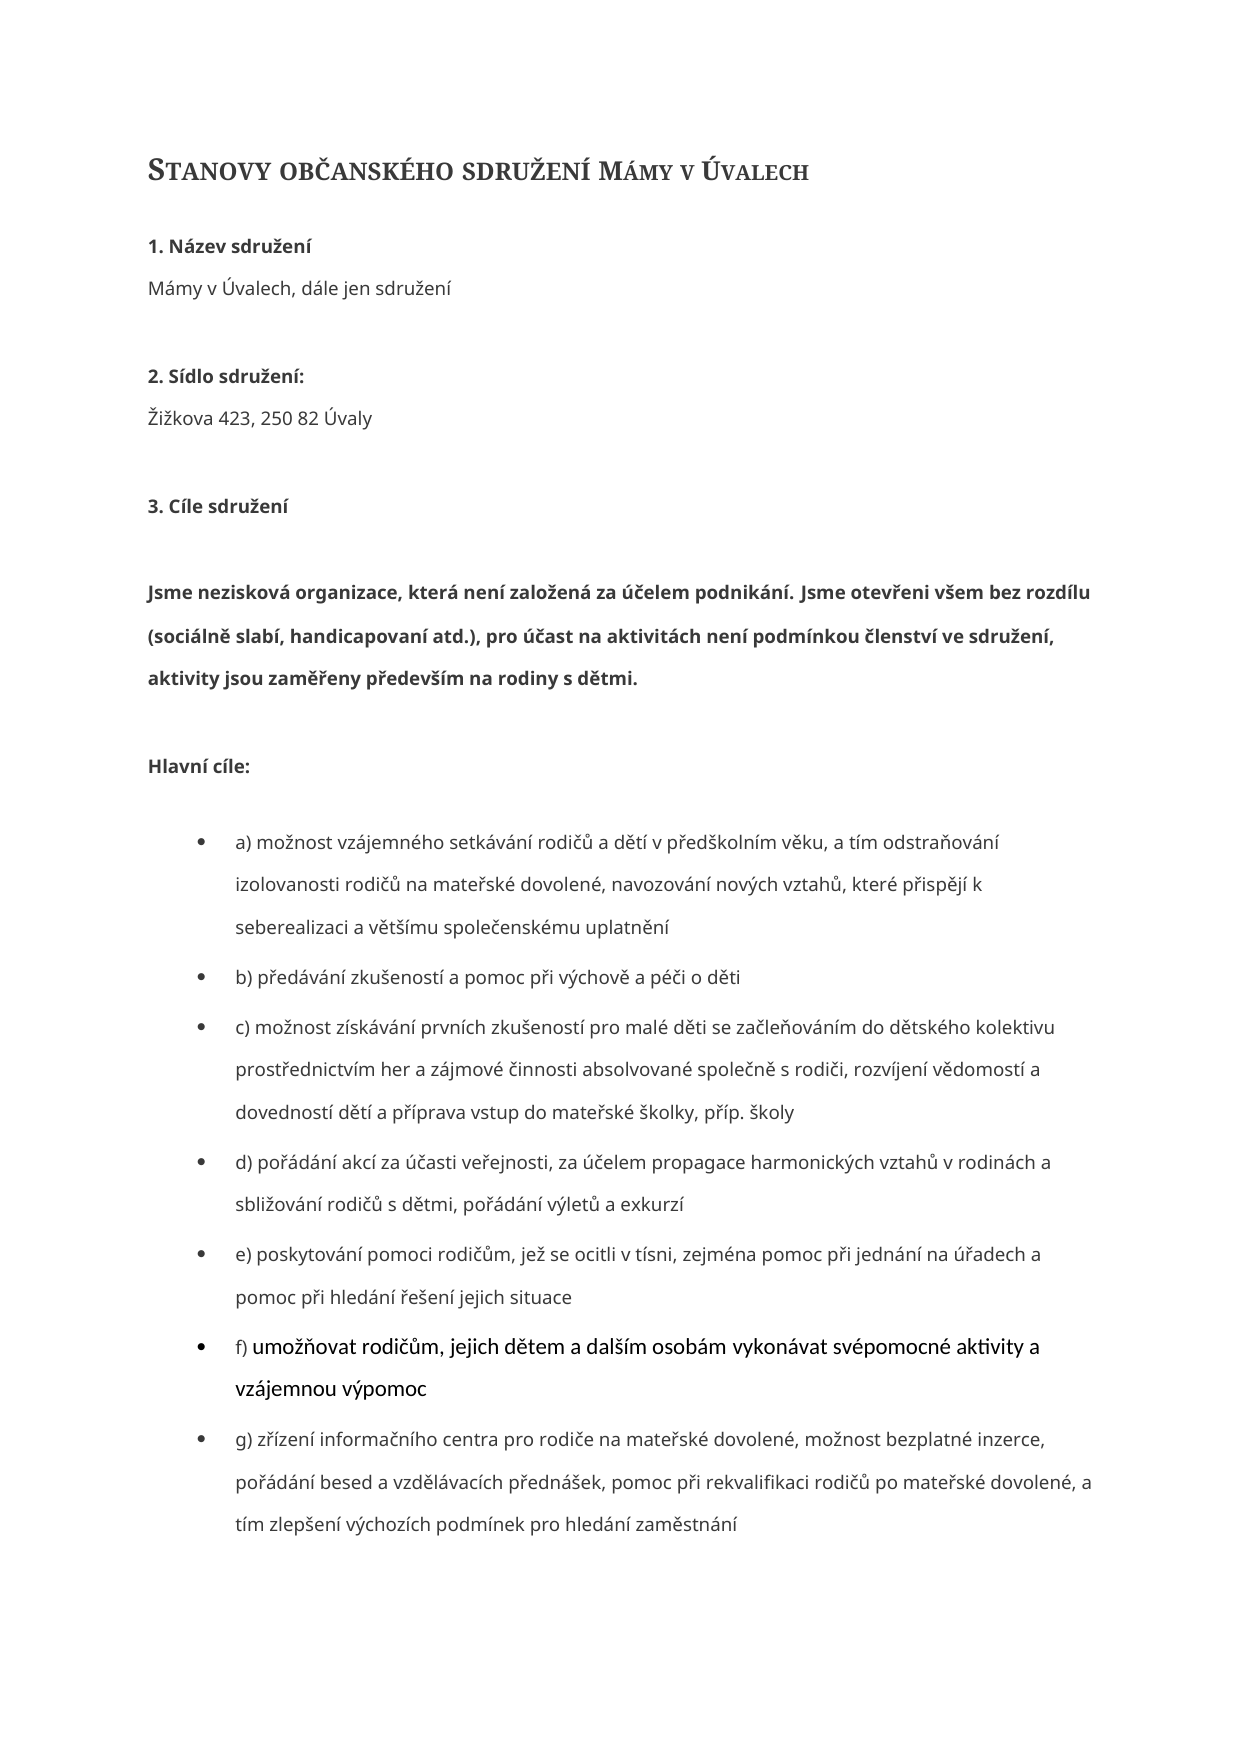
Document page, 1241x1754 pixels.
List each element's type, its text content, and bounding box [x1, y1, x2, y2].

list f) umožňovat rodičům, jejich dětem a dalším osobám vykonávat svépomocné aktivity a vzájemnou výpomoc [198, 1317, 1093, 1402]
list e) poskytování pomoci rodičům, jež se ocitli v tísni, zejména pomoc při jednání na úřadech a pomoc při hledání řešení jejich situace [198, 1225, 1093, 1310]
text Hlavní cíle: [148, 736, 1093, 778]
text 2. Sídlo sdružení: Žižkova 423, 250 82 Úvaly [148, 346, 1093, 431]
list d) pořádání akcí za účasti veřejnosti, za účelem propagace harmonických vztahů v rodinách a sbližování rodičů s dětmi, pořádání výletů a exkurzí [198, 1132, 1093, 1217]
list b) předávání zkušeností a pomoc při výchově a péči o děti [198, 947, 1093, 990]
list g) zřízení informačního centra pro rodiče na mateřské dovolené, možnost bezplatné inzerce, pořádání besed a vzdělávacích přednášek, pomoc při rekvalifikaci rodičů po mateřské dovolené, a tím zlepšení výchozích podmínek pro hledání zaměstnání [198, 1410, 1093, 1537]
list c) možnost získávání prvních zkušeností pro malé děti se začleňováním do dětského kolektivu prostřednictvím her a zájmové činnosti absolvované společně s rodiči, rozvíjení vědomostí a dovedností dětí a příprava vstup do mateřské školky, příp. školy [198, 997, 1093, 1125]
text Jsme nezisková organizace, která není založená za účelem podnikání. Jsme otevřeni všem bez rozdílu (sociálně slabí, handicapovaní atd.), pro účast na aktivitách není podmínkou členství ve sdružení, aktivity jsou zaměřeny především na rodiny s dětmi. [148, 563, 1093, 691]
list a) možnost vzájemného setkávání rodičů a dětí v předškolním věku, a tím odstraňování izolovanosti rodičů na mateřské dovolené, navozování nových vztahů, které přispějí k seberealizaci a většímu společenskému uplatnění [198, 812, 1093, 940]
text 3. Cíle sdružení [148, 476, 1093, 518]
text 1. Název sdružení Mámy v Úvalech, dále jen sdružení [148, 216, 1093, 301]
text Stanovy občanského sdružení Mámy v Úvalech [148, 148, 1093, 189]
